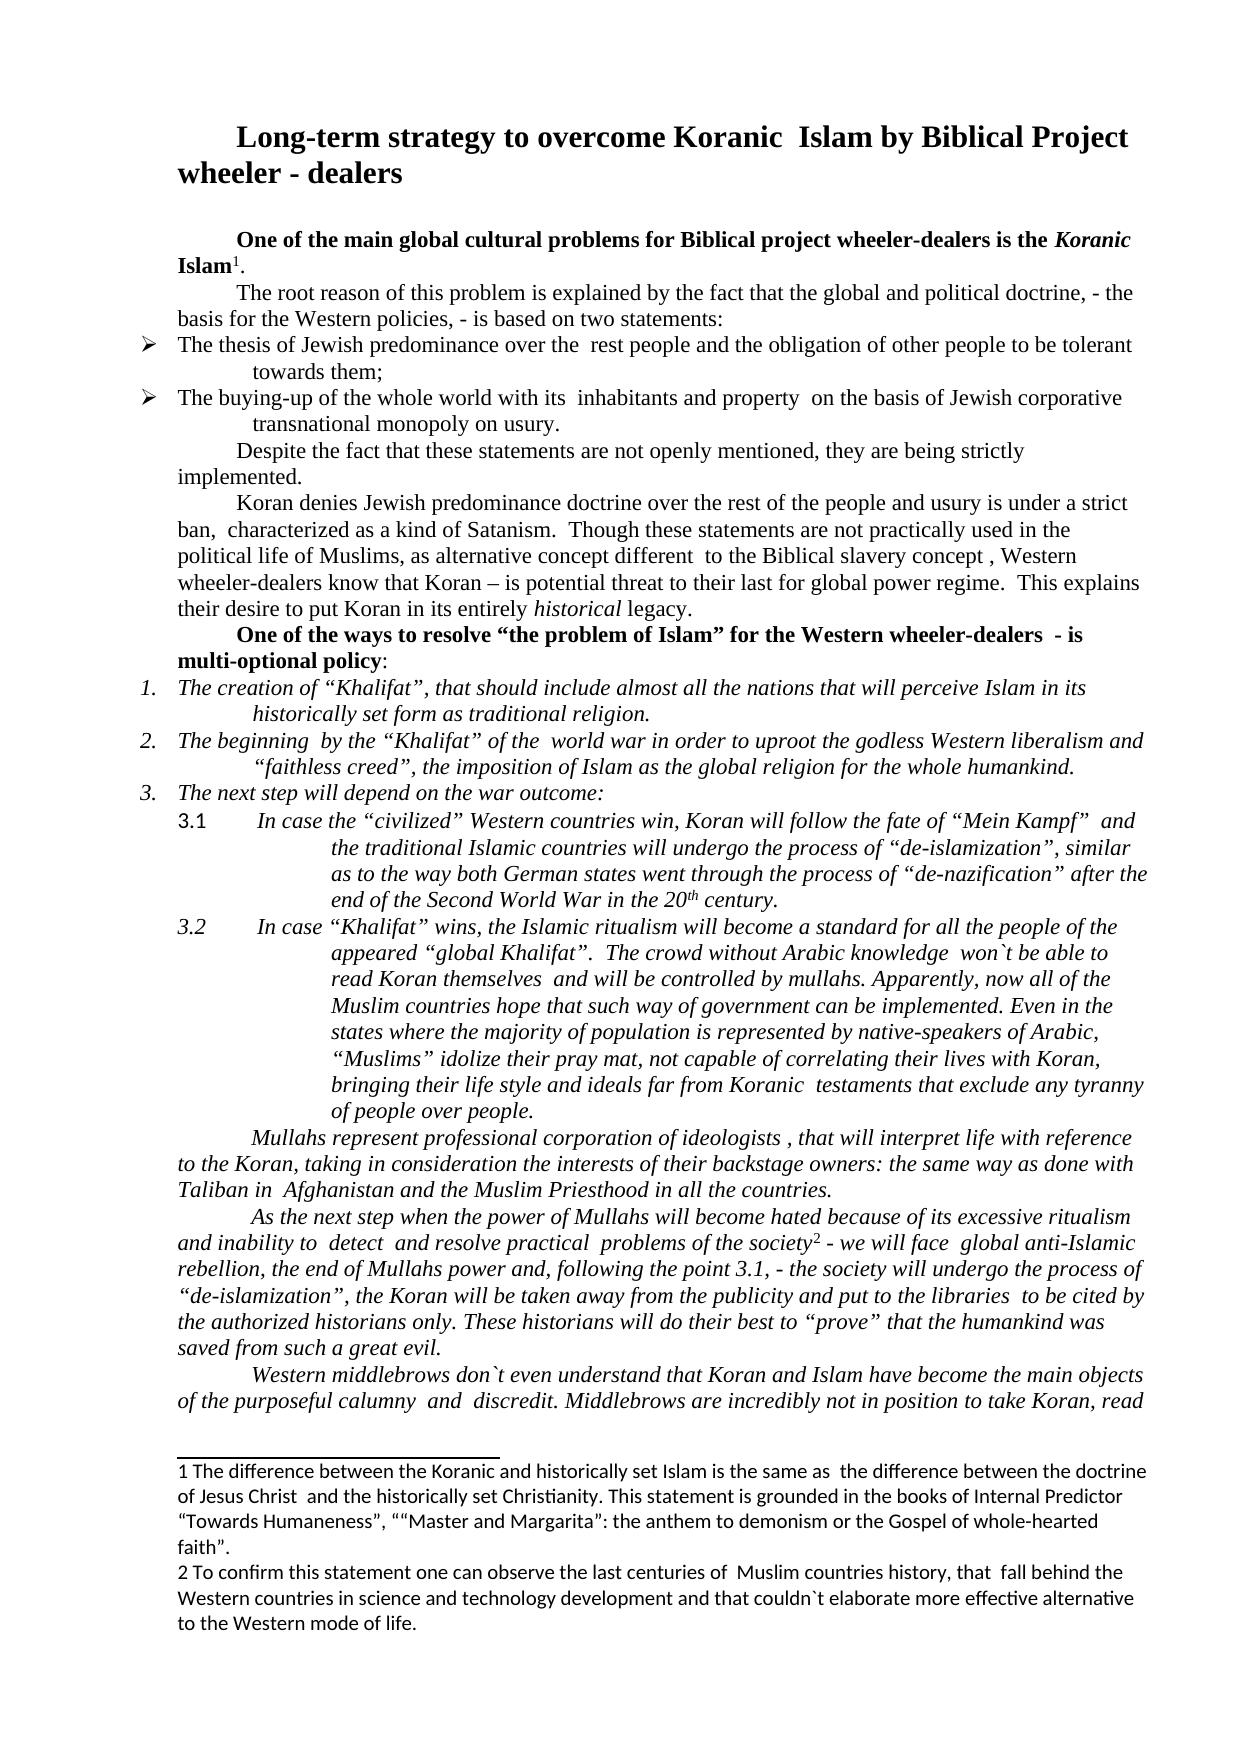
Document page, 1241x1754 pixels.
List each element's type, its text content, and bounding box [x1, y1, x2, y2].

text One of the main global cultural problems for Biblical project wheeler-dealers is the Koranic Islam. [177, 226, 1152, 279]
list The creation of “Khalifat”, that should include almost all the nations that will perceive Islam in its historically set form as traditional religion. [140, 674, 1152, 727]
text One of the ways to resolve “the problem of Islam” for the Western wheeler-dealers - is multi-optional policy: [177, 621, 1152, 674]
list The beginning by the “Khalifat” of the world war in order to uproot the godless Western liberalism and “faithless creed”, the imposition of Islam as the global religion for the whole humankind. [140, 727, 1152, 779]
list The buying-up of the whole world with its inhabitants and property on the basis of Jewish corporative transnational monopoly on usury. [140, 384, 1152, 437]
text To confirm this statement one can observe the last centuries of Muslim countries history, that fall behind the Western countries in science and technology development and that couldn`t elaborate more effective alternative to the Western mode of life. [177, 1559, 1152, 1636]
list The thesis of Jewish predominance over the rest people and the obligation of other people to be tolerant towards them; [140, 331, 1152, 384]
list In case “Khalifat” wins, the Islamic ritualism will become a standard for all the people of the appeared “global Khalifat”. The crowd without Arabic knowledge won`t be able to read Koran themselves and will be controlled by mullahs. Apparently, now all of the Muslim countries hope that such way of government can be implemented. Even in the states where the majority of population is represented by native-speakers of Arabic, “Muslims” idolize their pray mat, not capable of correlating their lives with Koran, bringing their life style and ideals far from Koranic testaments that exclude any tyranny of people over people. [177, 913, 1152, 1124]
text As the next step when the power of Mullahs will become hated because of its excessive ritualism and inability to detect and resolve practical problems of the society - we will face global anti-Islamic rebellion, the end of Mullahs power and, following the point 3.1, - the society will undergo the process of “de-islamization”, the Koran will be taken away from the publicity and put to the libraries to be cited by the authorized historians only. These historians will do their best to “prove” that the humankind was saved from such a great evil. [177, 1203, 1152, 1361]
text The difference between the Koranic and historically set Islam is the same as the difference between the doctrine of Jesus Christ and the historically set Christianity. This statement is grounded in the books of Internal Predictor “Towards Humaneness”, ““Master and Margarita”: the anthem to demonism or the Gospel of whole-hearted faith”. [177, 1458, 1152, 1559]
list In case the “civilized” Western countries win, Koran will follow the fate of “Mein Kampf” and the traditional Islamic countries will undergo the process of “de-islamization”, similar as to the way both German states went through the process of “de-nazification” after the end of the Second World War in the 20th century. [177, 806, 1152, 913]
text The root reason of this problem is explained by the fact that the global and political doctrine, - the basis for the Western policies, - is based on two statements: [177, 279, 1152, 331]
text Mullahs represent professional corporation of ideologists , that will interpret life with reference to the Koran, taking in consideration the interests of their backstage owners: the same way as done with Taliban in Afghanistan and the Muslim Priesthood in all the countries. [177, 1124, 1152, 1203]
text Western middlebrows don`t even understand that Koran and Islam have become the main objects of the purposeful calumny and discredit. Middlebrows are incredibly not in position to take Koran, read [177, 1361, 1152, 1413]
text Koran denies Jewish predominance doctrine over the rest of the people and usury is under a strict ban, characterized as a kind of Satanism. Though these statements are not practically used in the political life of Muslims, as alternative concept different to the Biblical slavery concept , Western wheeler-dealers know that Koran – is potential threat to their last for global power regime. This explains their desire to put Koran in its entirely historical legacy. [177, 489, 1152, 621]
list The next step will depend on the war outcome: [140, 779, 1152, 806]
text Long-term strategy to overcome Koranic Islam by Biblical Project wheeler - dealers [177, 118, 1152, 190]
text Despite the fact that these statements are not openly mentioned, they are being strictly implemented. [177, 437, 1152, 489]
